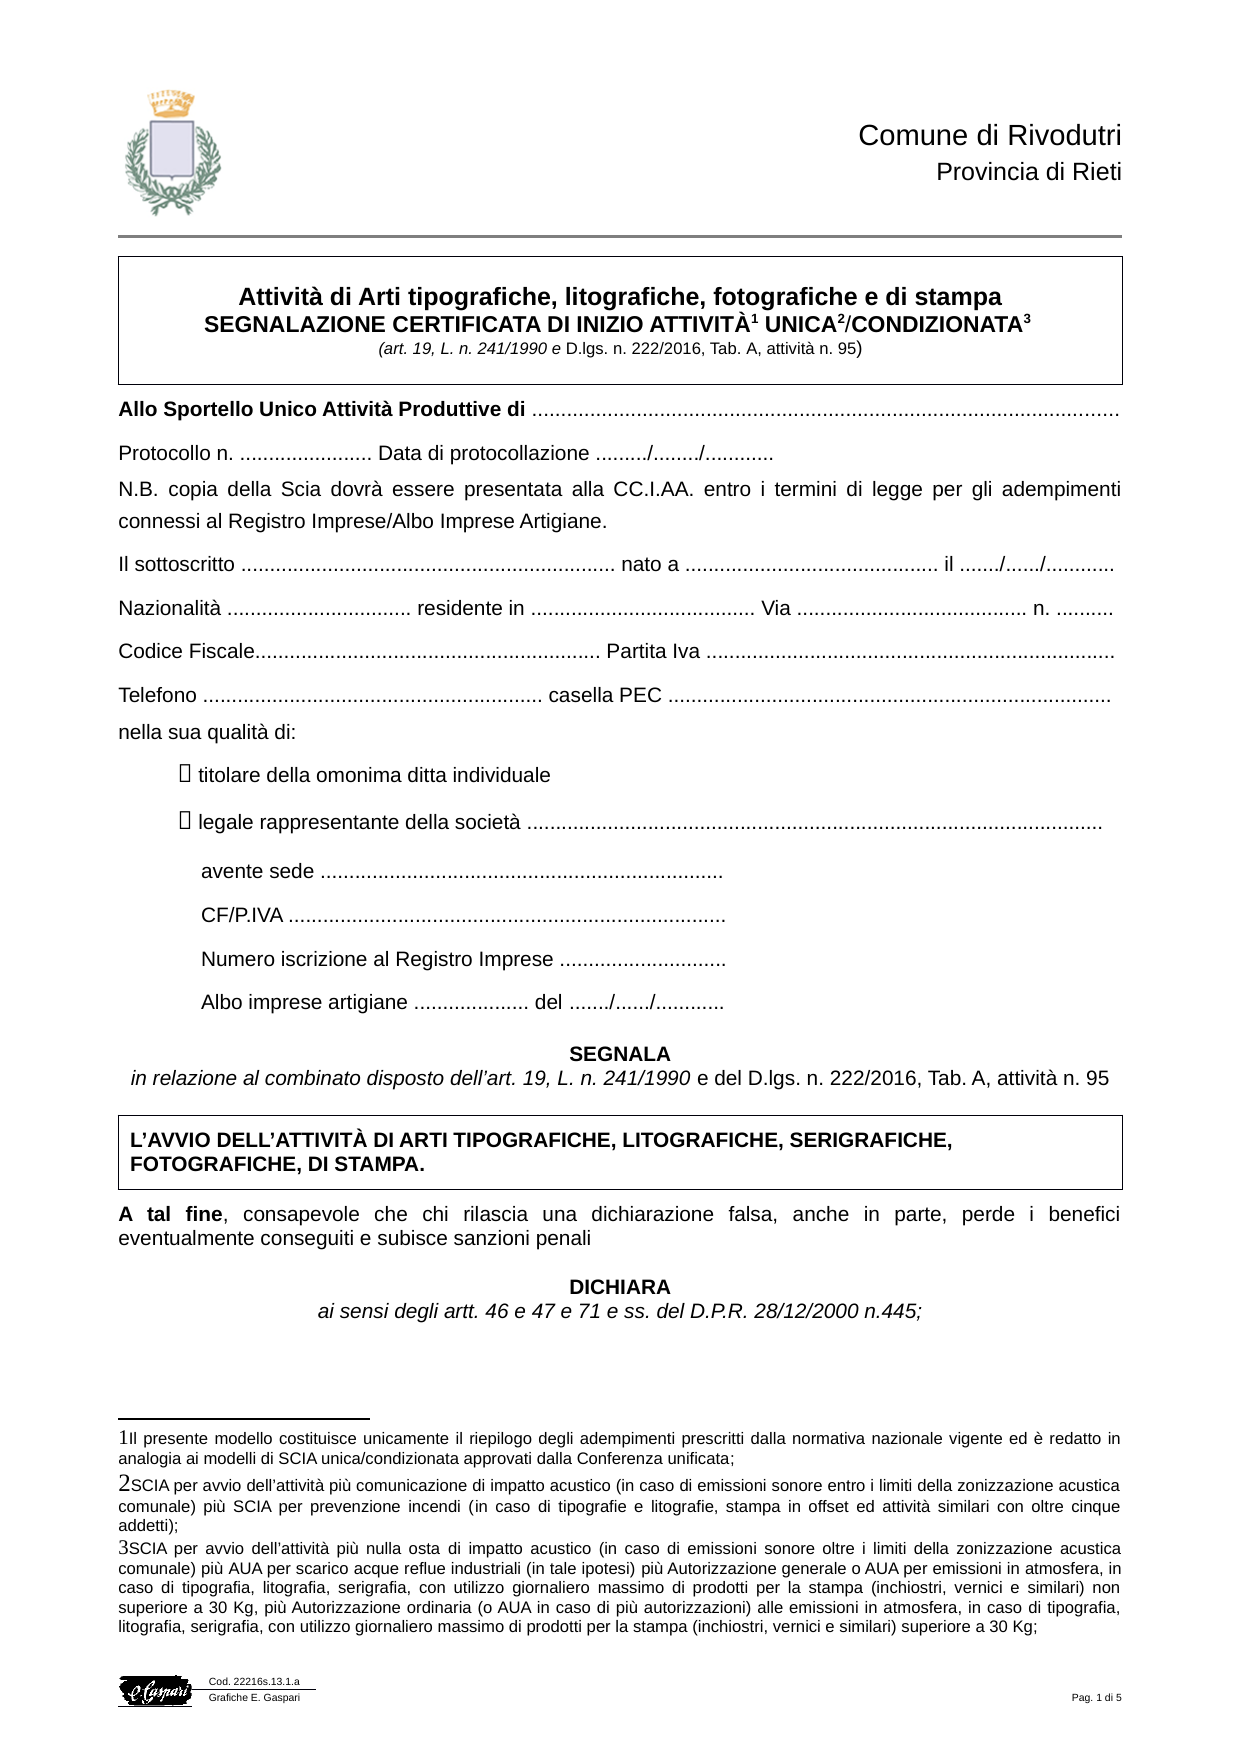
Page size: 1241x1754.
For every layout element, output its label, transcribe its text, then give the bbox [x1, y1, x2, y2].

text Comune di Rivodutri [118, 118, 1122, 152]
text  legale rappresentante della società .................................................................................................... [177, 802, 1122, 837]
text SEGNALA [118, 1042, 1122, 1066]
text Numero iscrizione al Registro Imprese ............................. [201, 947, 1122, 971]
text  titolare della omonima ditta individuale [177, 756, 1122, 790]
text DICHIARA [118, 1275, 1122, 1299]
picture [122, 185, 224, 219]
text CF/P.IVA ............................................................................ [201, 903, 1122, 927]
table_header L’AVVIO DELL’ATTIVITÀ DI ARTI TIPOGRAFICHE, LITOGRAFICHE, SERIGRAFICHE, FOTOGRAFICHE, DI STAMPA. [119, 1116, 1122, 1188]
text Nazionalità ................................ residente in ....................................... Via ........................................ n. .......... [118, 596, 1122, 620]
picture [122, 152, 224, 157]
text Protocollo n. ....................... Data di protocollazione ........./......../............ [118, 441, 1122, 465]
text ai sensi degli artt. 46 e 47 e 71 e ss. del D.P.R. 28/12/2000 n.445; [118, 1299, 1122, 1323]
text N.B. copia della Scia dovrà essere presentata alla CC.I.AA. entro i termini di legge per gli adempimenti connessi al Registro Imprese/Albo Imprese Artigiane. [118, 477, 1122, 532]
text Allo Sportello Unico Attività Produttive di [118, 397, 1122, 421]
text Codice Fiscale............................................................ Partita Iva ....................................................................... [118, 639, 1122, 663]
table_header Attività di Arti tipografiche, litografiche, fotografiche e di stampa SEGNALAZIONE CERTIFICATA DI INIZIO ATTIVITÀ UNICA/CONDIZIONATA (art. 19, L. n. 241/1990 e D.lgs. n. 222/2016, Tab. A, attività n. 95) [119, 257, 1122, 384]
text Provincia di Rieti [118, 157, 1122, 185]
text Telefono ........................................................... casella PEC ............................................................................. [118, 683, 1122, 707]
picture [118, 1674, 192, 1706]
picture [122, 87, 224, 118]
text avente sede ...................................................................... [201, 859, 1122, 883]
text Albo imprese artigiane .................... del ......./....../............ [201, 990, 1122, 1014]
text A tal fine, consapevole che chi rilascia una dichiarazione falsa, anche in parte, perde i benefici eventualmente conseguiti e subisce sanzioni penali [118, 1202, 1122, 1250]
text in relazione al combinato disposto dell’art. 19, L. n. 241/1990 e del D.lgs. n. 222/2016, Tab. A, attività n. 95 [118, 1066, 1122, 1089]
text Il sottoscritto ................................................................. nato a ............................................ il ......./....../............ [118, 552, 1122, 576]
text nella sua qualità di: [118, 719, 1122, 743]
